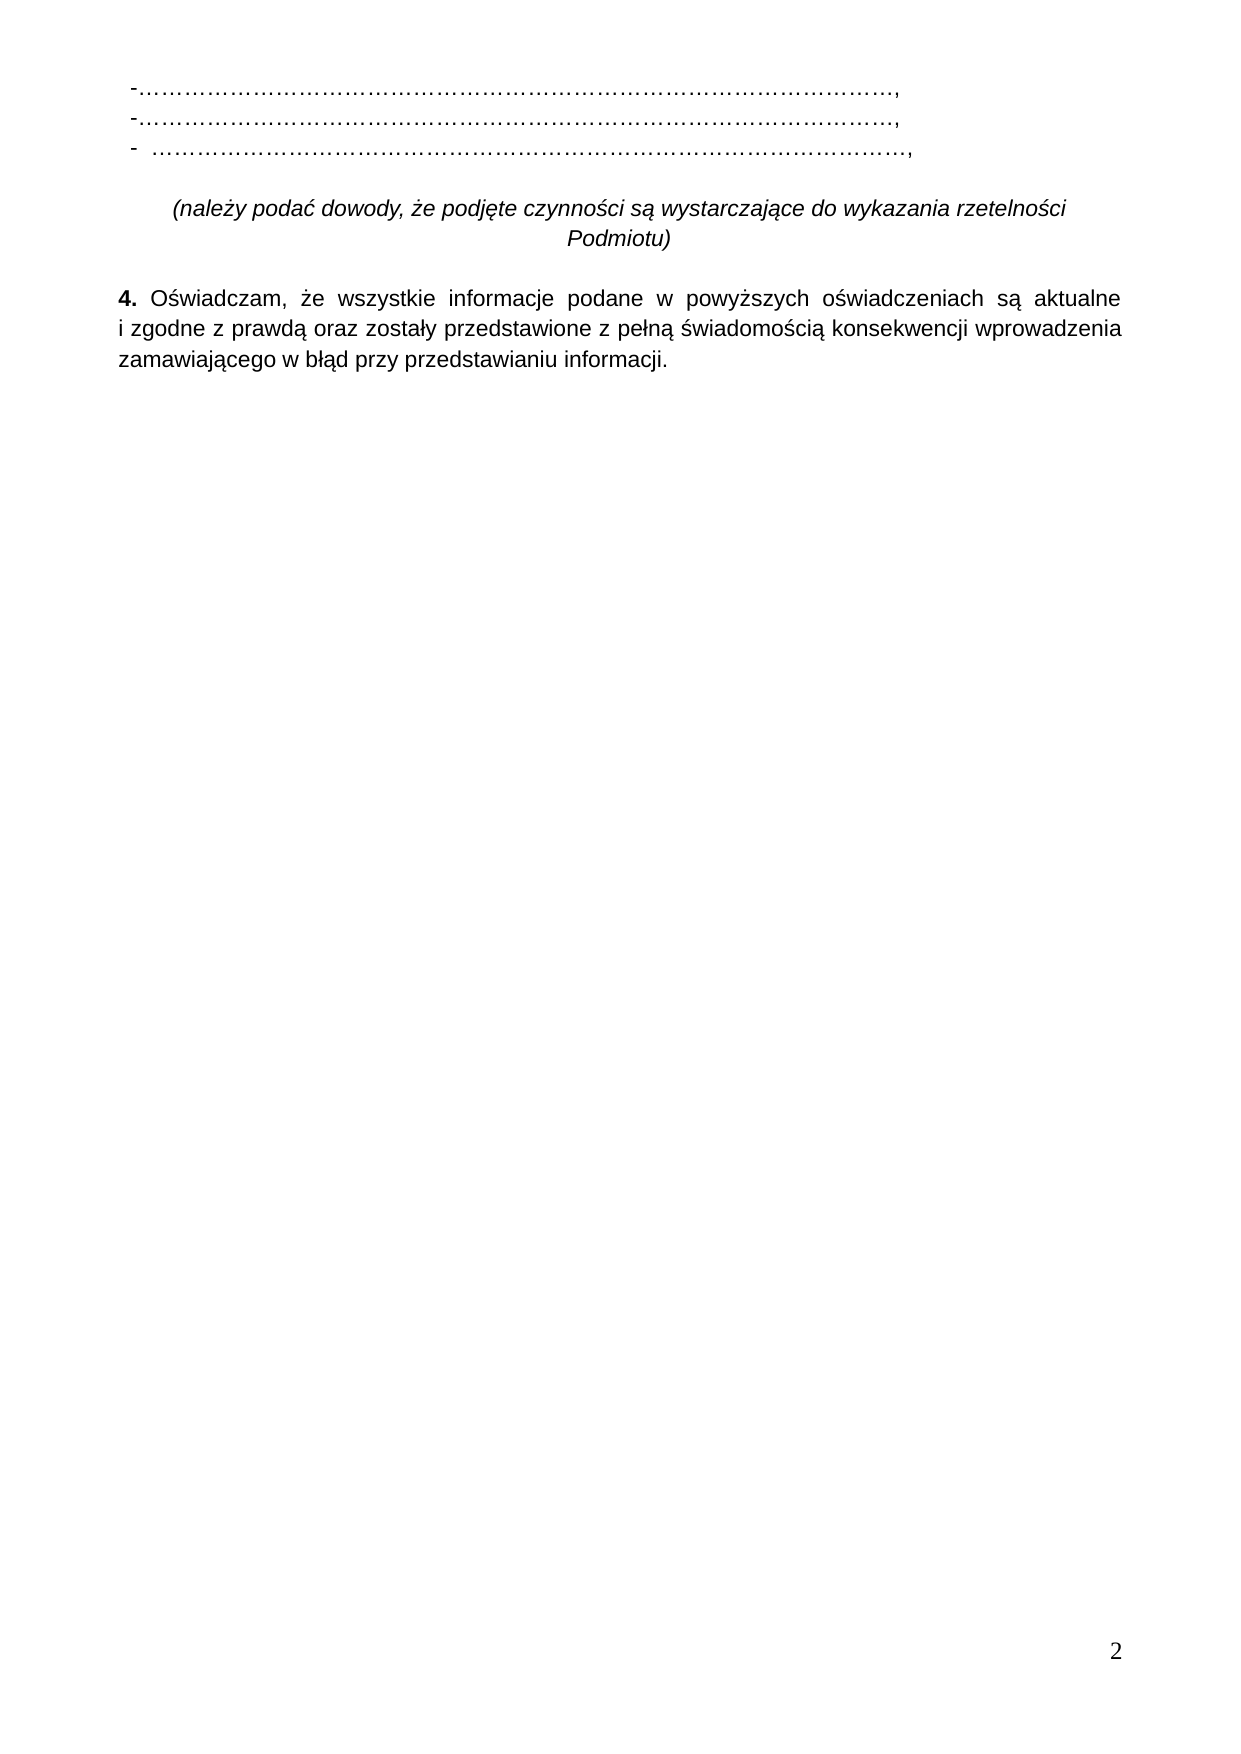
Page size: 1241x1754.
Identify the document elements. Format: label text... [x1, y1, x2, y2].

text -………………………………………………………………………………………, -………………………………………………………………………………………, - ………………………………………………………………………………………, [130, 74, 1122, 161]
text (należy podać dowody, że podjęte czynności są wystarczające do wykazania rzetelności Podmiotu) [118, 194, 1122, 251]
text 4. Oświadczam, że wszystkie informacje podane w powyższych oświadczeniach są aktualne i zgodne z prawdą oraz zostały przedstawione z pełną świadomością konsekwencji wprowadzenia zamawiającego w błąd przy przedstawianiu informacji. [118, 285, 1122, 372]
